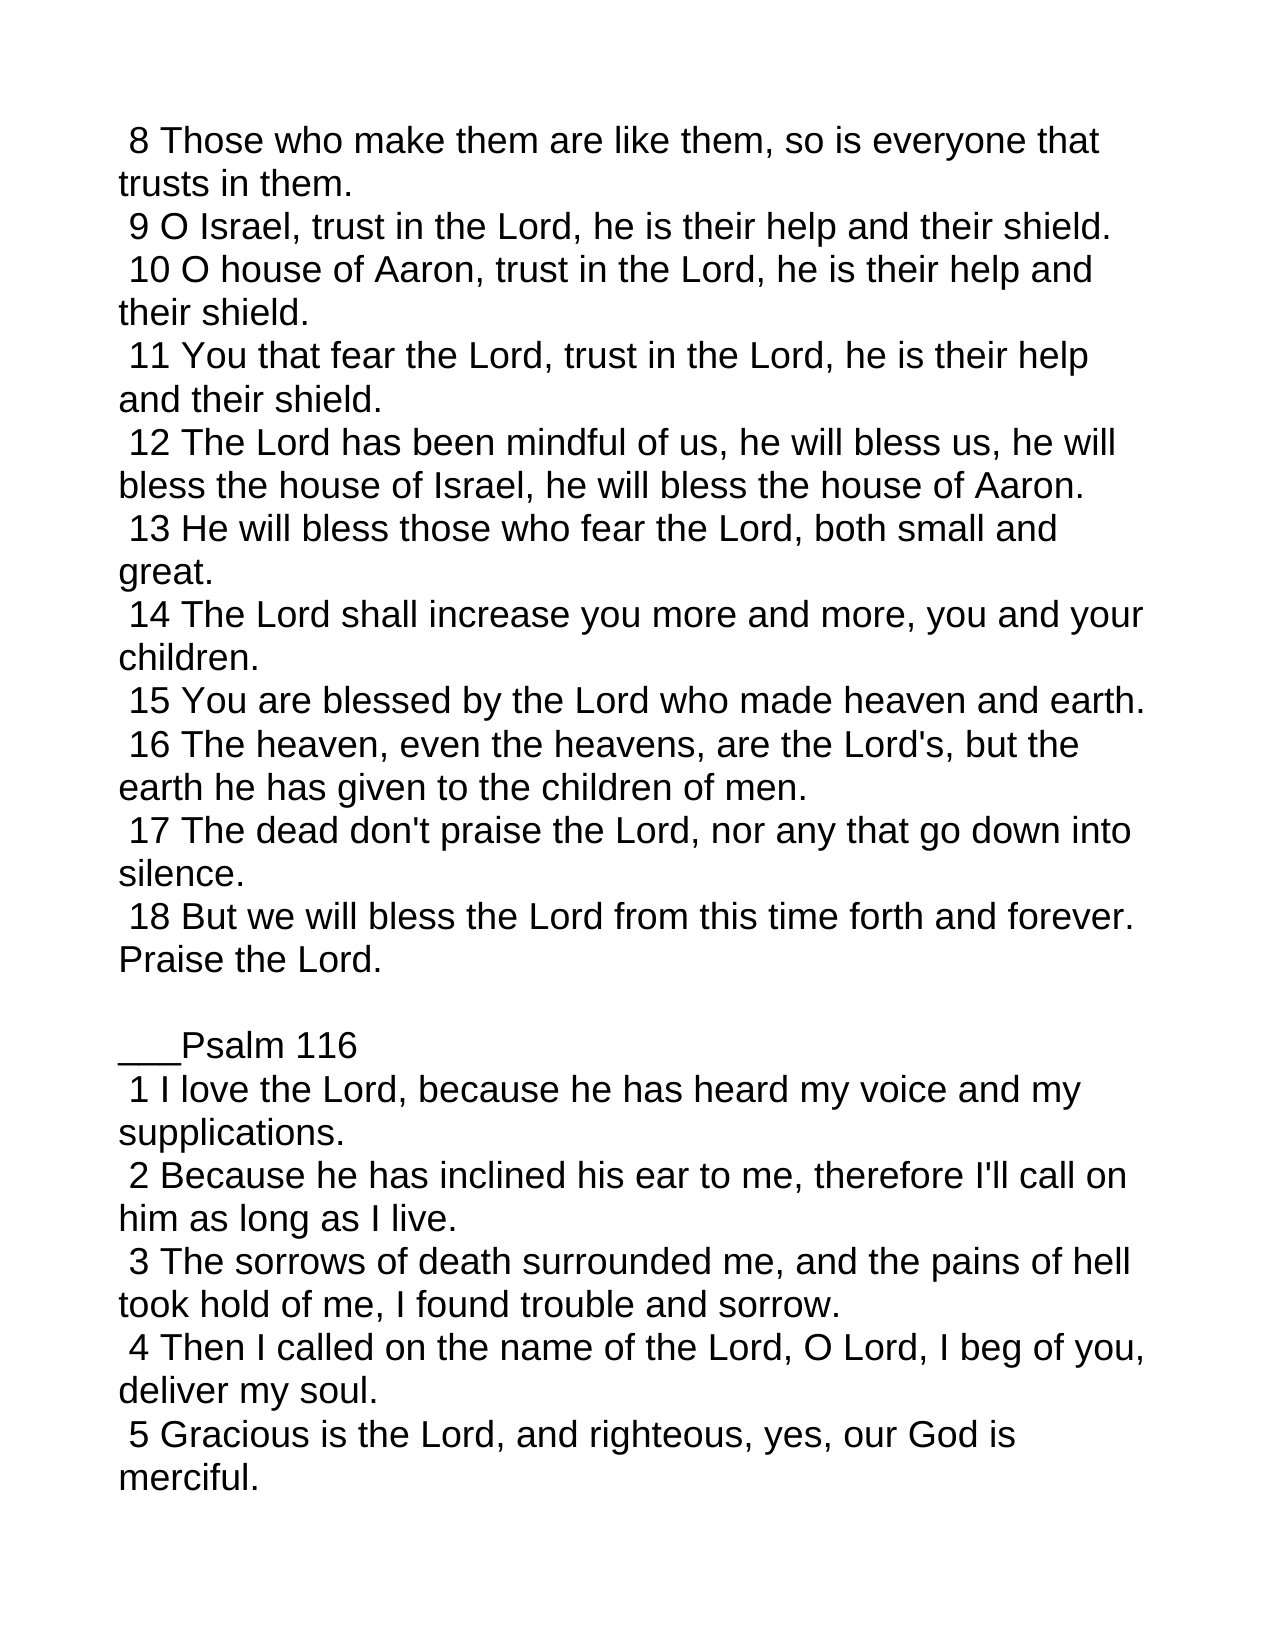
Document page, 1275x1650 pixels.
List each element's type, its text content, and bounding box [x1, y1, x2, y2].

text 1 I love the Lord, because he has heard my voice and my supplications. [118, 1067, 1157, 1153]
text 15 You are blessed by the Lord who made heaven and earth. [118, 679, 1157, 722]
text 17 The dead don't praise the Lord, nor any that go down into silence. [118, 808, 1157, 894]
text 5 Gracious is the Lord, and righteous, yes, our God is merciful. [118, 1412, 1157, 1498]
text 11 You that fear the Lord, trust in the Lord, he is their help and their shield. [118, 334, 1157, 420]
text 8 Those who make them are like them, so is everyone that trusts in them. [118, 118, 1157, 204]
text 10 O house of Aaron, trust in the Lord, he is their help and their shield. [118, 247, 1157, 334]
text 2 Because he has inclined his ear to me, therefore I'll call on him as long as I live. [118, 1153, 1157, 1239]
text ___Psalm 116 [118, 1024, 1157, 1067]
text 14 The Lord shall increase you more and more, you and your children. [118, 592, 1157, 679]
text 4 Then I called on the name of the Lord, O Lord, I beg of you, deliver my soul. [118, 1326, 1157, 1412]
text 13 He will bless those who fear the Lord, both small and great. [118, 506, 1157, 592]
text 18 But we will bless the Lord from this time forth and forever. Praise the Lord. [118, 894, 1157, 981]
text 9 O Israel, trust in the Lord, he is their help and their shield. [118, 204, 1157, 247]
text 16 The heaven, even the heavens, are the Lord's, but the earth he has given to the children of men. [118, 722, 1157, 808]
text 12 The Lord has been mindful of us, he will bless us, he will bless the house of Israel, he will bless the house of Aaron. [118, 420, 1157, 506]
text 3 The sorrows of death surrounded me, and the pains of hell took hold of me, I found trouble and sorrow. [118, 1239, 1157, 1326]
